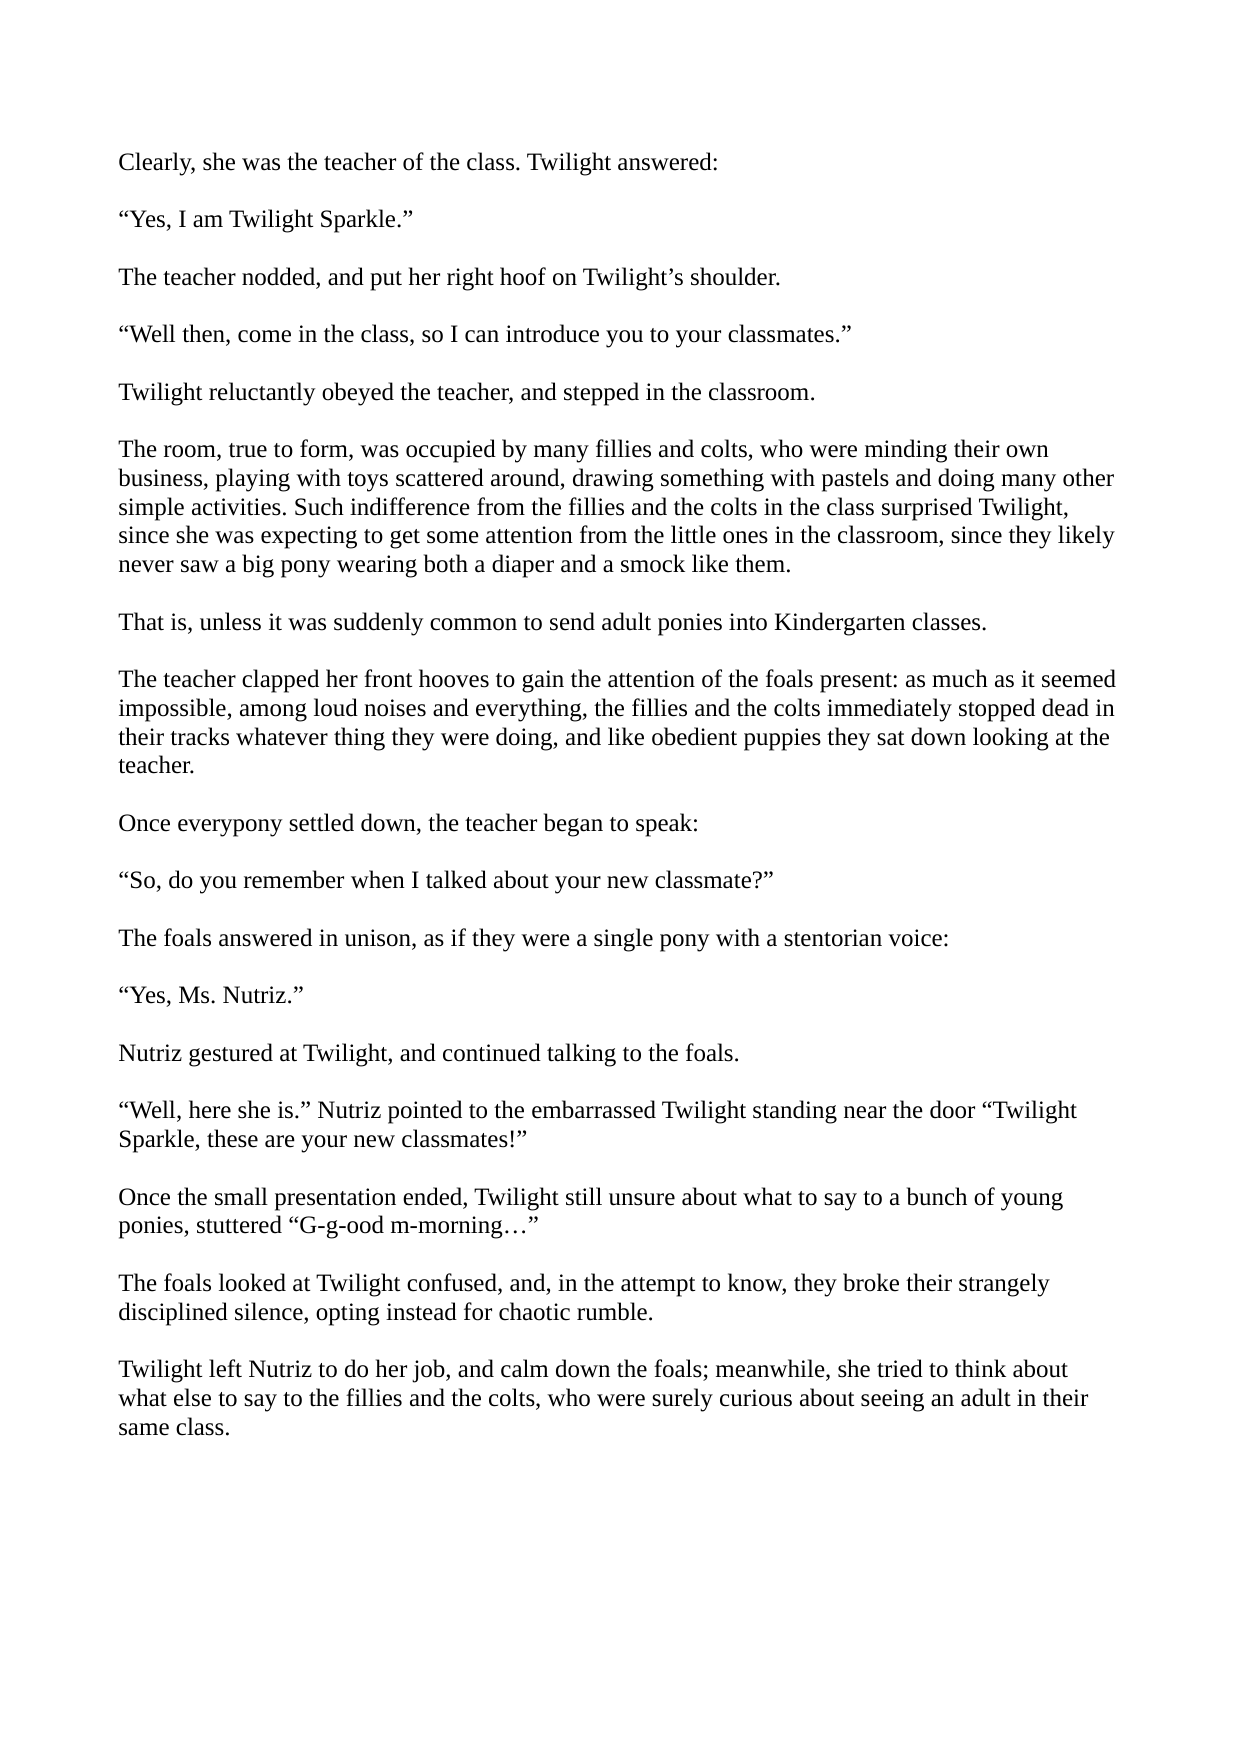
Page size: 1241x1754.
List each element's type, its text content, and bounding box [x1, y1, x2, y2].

text Clearly, she was the teacher of the class. Twilight answered: “Yes, I am Twilight Sparkle.” The teacher nodded, and put her right hoof on Twilight’s shoulder. “Well then, come in the class, so I can introduce you to your classmates.” Twilight reluctantly obeyed the teacher, and stepped in the classroom. The room, true to form, was occupied by many fillies and colts, who were minding their own business, playing with toys scattered around, drawing something with pastels and doing many other simple activities. Such indifference from the fillies and the colts in the class surprised Twilight, since she was expecting to get some attention from the little ones in the classroom, since they likely never saw a big pony wearing both a diaper and a smock like them. That is, unless it was suddenly common to send adult ponies into Kindergarten classes. The teacher clapped her front hooves to gain the attention of the foals present: as much as it seemed impossible, among loud noises and everything, the fillies and the colts immediately stopped dead in their tracks whatever thing they were doing, and like obedient puppies they sat down looking at the teacher. Once everypony settled down, the teacher began to speak: “So, do you remember when I talked about your new classmate?” The foals answered in unison, as if they were a single pony with a stentorian voice: “Yes, Ms. Nutriz.” Nutriz gestured at Twilight, and continued talking to the foals. “Well, here she is.” Nutriz pointed to the embarrassed Twilight standing near the door “Twilight Sparkle, these are your new classmates!” Once the small presentation ended, Twilight still unsure about what to say to a bunch of young ponies, stuttered “G-g-ood m-morning…” The foals looked at Twilight confused, and, in the attempt to know, they broke their strangely disciplined silence, opting instead for chaotic rumble. Twilight left Nutriz to do her job, and calm down the foals; meanwhile, she tried to think about what else to say to the fillies and the colts, who were surely curious about seeing an adult in their same class. [118, 118, 1122, 1441]
